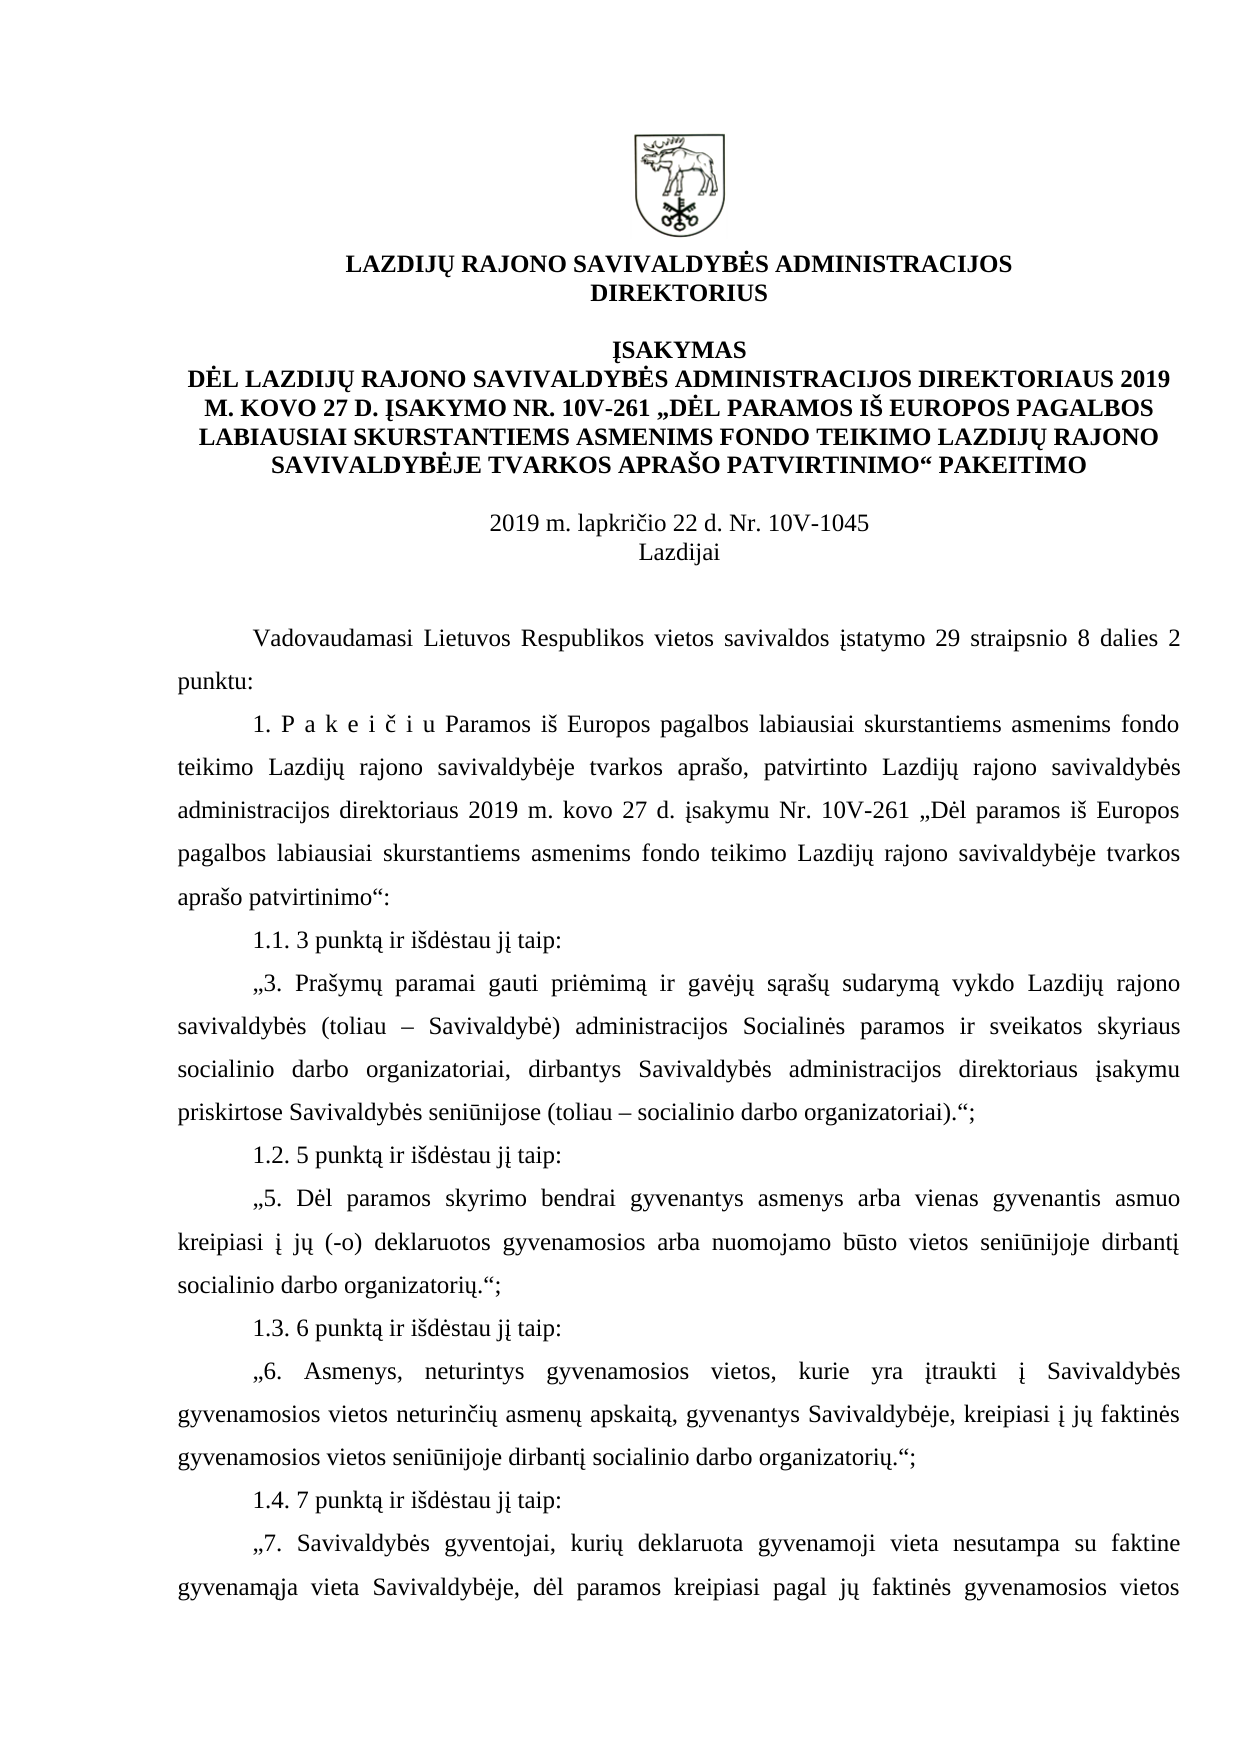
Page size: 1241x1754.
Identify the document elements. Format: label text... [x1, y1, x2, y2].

text Lazdijai [177, 537, 1181, 565]
text DIREKTORIUS [177, 278, 1181, 307]
text „7. Savivaldybės gyventojai, kurių deklaruota gyvenamoji vieta nesutampa su faktine gyvenamąja vieta Savivaldybėje, dėl paramos kreipiasi pagal jų faktinės gyvenamosios vietos [177, 1528, 1181, 1600]
text „3. Prašymų paramai gauti priėmimą ir gavėjų sąrašų sudarymą vykdo Lazdijų rajono savivaldybės (toliau – Savivaldybė) administracijos Socialinės paramos ir sveikatos skyriaus socialinio darbo organizatoriai, dirbantys Savivaldybės administracijos direktoriaus įsakymu priskirtose Savivaldybės seniūnijose (toliau – socialinio darbo organizatoriai).“; [177, 968, 1181, 1126]
text DĖL LAZDIJŲ RAJONO SAVIVALDYBĖS ADMINISTRACIJOS DIREKTORIAUS 2019 M. KOVO 27 D. ĮSAKYMO NR. 10V-261 „DĖL PARAMOS IŠ EUROPOS PAGALBOS LABIAUSIAI SKURSTANTIEMS ASMENIMS FONDO TEIKIMO LAZDIJŲ RAJONO SAVIVALDYBĖJE TVARKOS APRAŠO PATVIRTINIMO“ PAKEITIMO [177, 364, 1181, 479]
text ĮSAKYMAS [177, 335, 1181, 364]
text 1. P a k e i č i u Paramos iš Europos pagalbos labiausiai skurstantiems asmenims fondo teikimo Lazdijų rajono savivaldybėje tvarkos aprašo, patvirtinto Lazdijų rajono savivaldybės administracijos direktoriaus 2019 m. kovo 27 d. įsakymu Nr. 10V-261 „Dėl paramos iš Europos pagalbos labiausiai skurstantiems asmenims fondo teikimo Lazdijų rajono savivaldybėje tvarkos aprašo patvirtinimo“: [177, 709, 1181, 910]
text „6. Asmenys, neturintys gyvenamosios vietos, kurie yra įtraukti į Savivaldybės gyvenamosios vietos neturinčių asmenų apskaitą, gyvenantys Savivaldybėje, kreipiasi į jų faktinės gyvenamosios vietos seniūnijoje dirbantį socialinio darbo organizatorių.“; [177, 1356, 1181, 1471]
text „5. Dėl paramos skyrimo bendrai gyvenantys asmenys arba vienas gyvenantis asmuo kreipiasi į jų (-o) deklaruotos gyvenamosios arba nuomojamo būsto vietos seniūnijoje dirbantį socialinio darbo organizatorių.“; [177, 1183, 1181, 1298]
text LAZDIJŲ RAJONO SAVIVALDYBĖS ADMINISTRACIJOS [177, 249, 1181, 278]
text 2019 m. lapkričio 22 d. Nr. 10V-1045 [177, 508, 1181, 537]
text 1.1. 3 punktą ir išdėstau jį taip: [177, 925, 1181, 953]
text 1.3. 6 punktą ir išdėstau jį taip: [177, 1313, 1181, 1342]
text Vadovaudamasi Lietuvos Respublikos vietos savivaldos įstatymo 29 straipsnio 8 dalies 2 punktu: [177, 623, 1181, 695]
text 1.2. 5 punktą ir išdėstau jį taip: [177, 1140, 1181, 1169]
text 1.4. 7 punktą ir išdėstau jį taip: [177, 1485, 1181, 1514]
